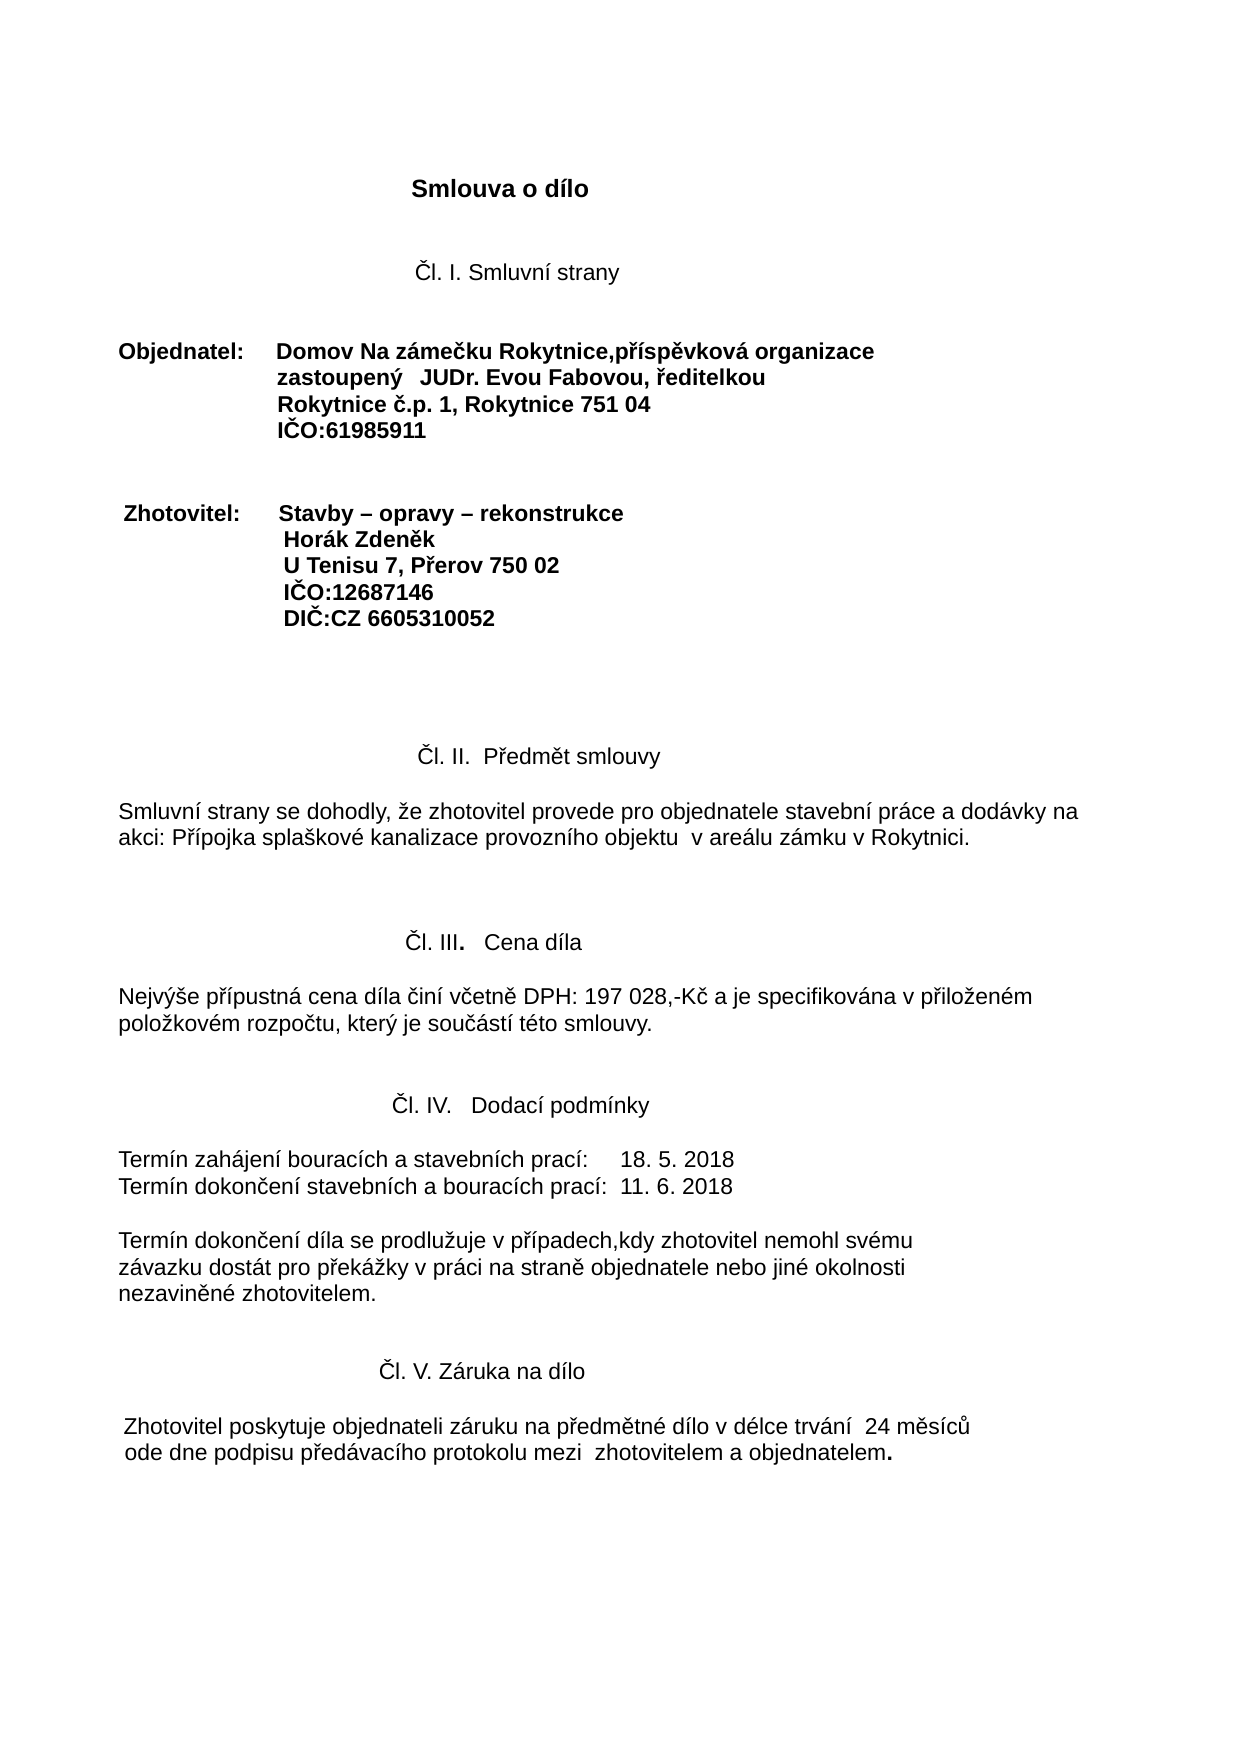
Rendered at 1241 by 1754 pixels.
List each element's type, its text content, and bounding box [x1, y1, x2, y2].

text Čl. IV. Dodací podmínky [118, 1092, 1122, 1118]
text DIČ:CZ 6605310052 [118, 605, 1122, 631]
text Čl. III. Cena díla [118, 929, 1122, 955]
text Termín dokončení díla se prodlužuje v případech,kdy zhotovitel nemohl svému [118, 1227, 1122, 1253]
text IČO:61985911 [118, 417, 1122, 443]
text Zhotovitel: Stavby – opravy – rekonstrukce [118, 499, 1122, 526]
text zastoupený JUDr. Evou Fabovou, ředitelkou [118, 364, 1122, 391]
text Čl. II. Předmět smlouvy [118, 743, 1122, 770]
text Čl. I. Smluvní strany [118, 259, 1122, 286]
text Nejvýše přípustná cena díla činí včetně DPH: 197 028,-Kč a je specifikována v přiloženém položkovém rozpočtu, který je součástí této smlouvy. [118, 983, 1122, 1036]
text IČO:12687146 [118, 578, 1122, 605]
text Termín dokončení stavebních a bouracích prací: 11. 6. 2018 [118, 1173, 1122, 1199]
text U Tenisu 7, Přerov 750 02 [118, 552, 1122, 578]
text závazku dostát pro překážky v práci na straně objednatele nebo jiné okolnosti [118, 1253, 1122, 1280]
text Smluvní strany se dohodly, že zhotovitel provede pro objednatele stavební práce a dodávky na akci: Přípojka splaškové kanalizace provozního objektu v areálu zámku v Rokytnici. [118, 798, 1122, 850]
text ode dne podpisu předávacího protokolu mezi zhotovitelem a objednatelem. [118, 1439, 1122, 1465]
text Zhotovitel poskytuje objednateli záruku na předmětné dílo v délce trvání 24 měsíců [118, 1413, 1122, 1439]
text Smlouva o dílo [118, 174, 1122, 203]
text Termín zahájení bouracích a stavebních prací: 18. 5. 2018 [118, 1146, 1122, 1173]
text Horák Zdeněk [118, 526, 1122, 552]
text Objednatel: Domov Na zámečku Rokytnice,příspěvková organizace [118, 338, 1122, 364]
text Čl. V. Záruka na dílo [118, 1358, 1122, 1384]
text nezaviněné zhotovitelem. [118, 1280, 1122, 1306]
text Rokytnice č.p. 1, Rokytnice 751 04 [118, 391, 1122, 417]
